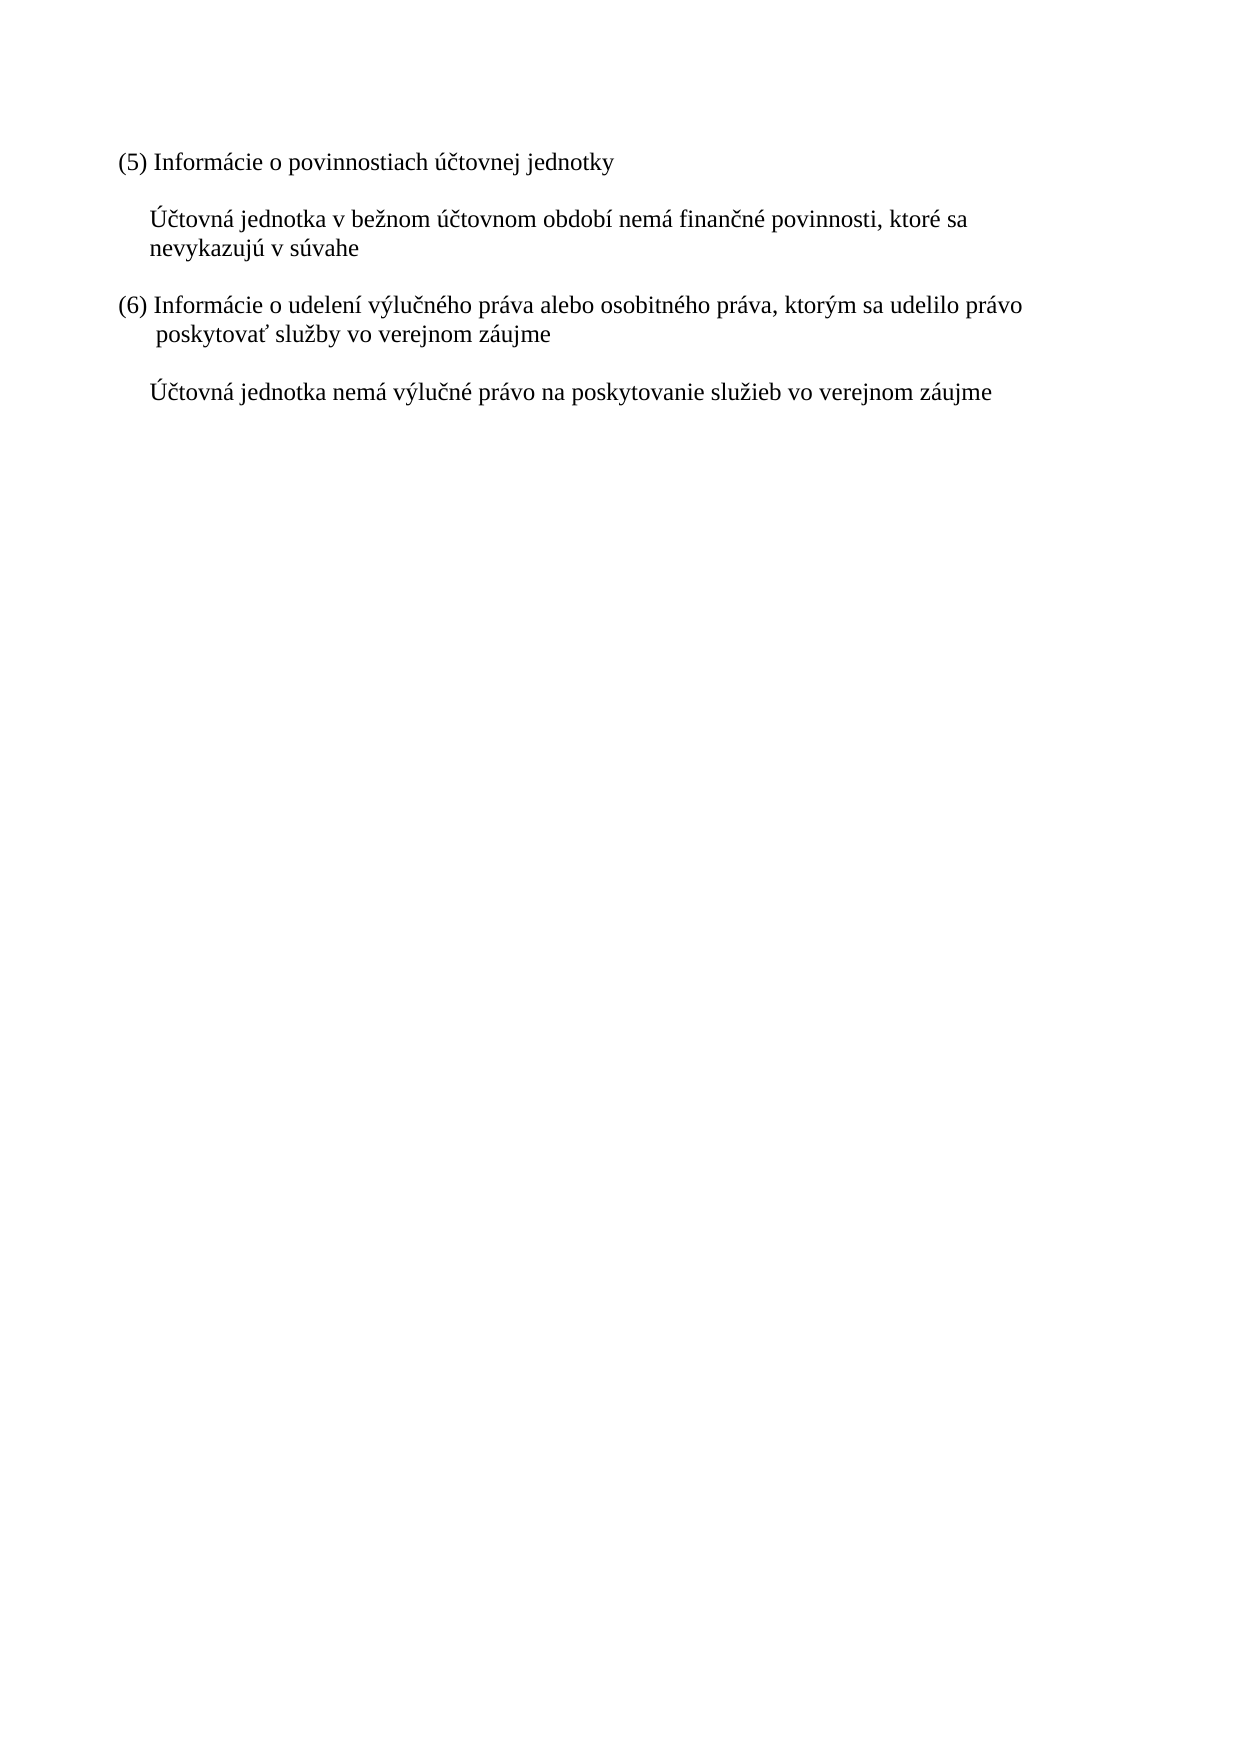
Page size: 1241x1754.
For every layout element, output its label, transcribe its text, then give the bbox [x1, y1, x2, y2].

text (5) Informácie o povinnostiach účtovnej jednotky [118, 147, 1122, 176]
text Účtovná jednotka v bežnom účtovnom období nemá finančné povinnosti, ktoré sa [118, 204, 1122, 233]
text Účtovná jednotka nemá výlučné právo na poskytovanie služieb vo verejnom záujme [118, 377, 1122, 406]
text nevykazujú v súvahe [118, 233, 1122, 262]
text poskytovať služby vo verejnom záujme [118, 319, 1122, 348]
text (6) Informácie o udelení výlučného práva alebo osobitného práva, ktorým sa udelilo právo [118, 291, 1122, 319]
